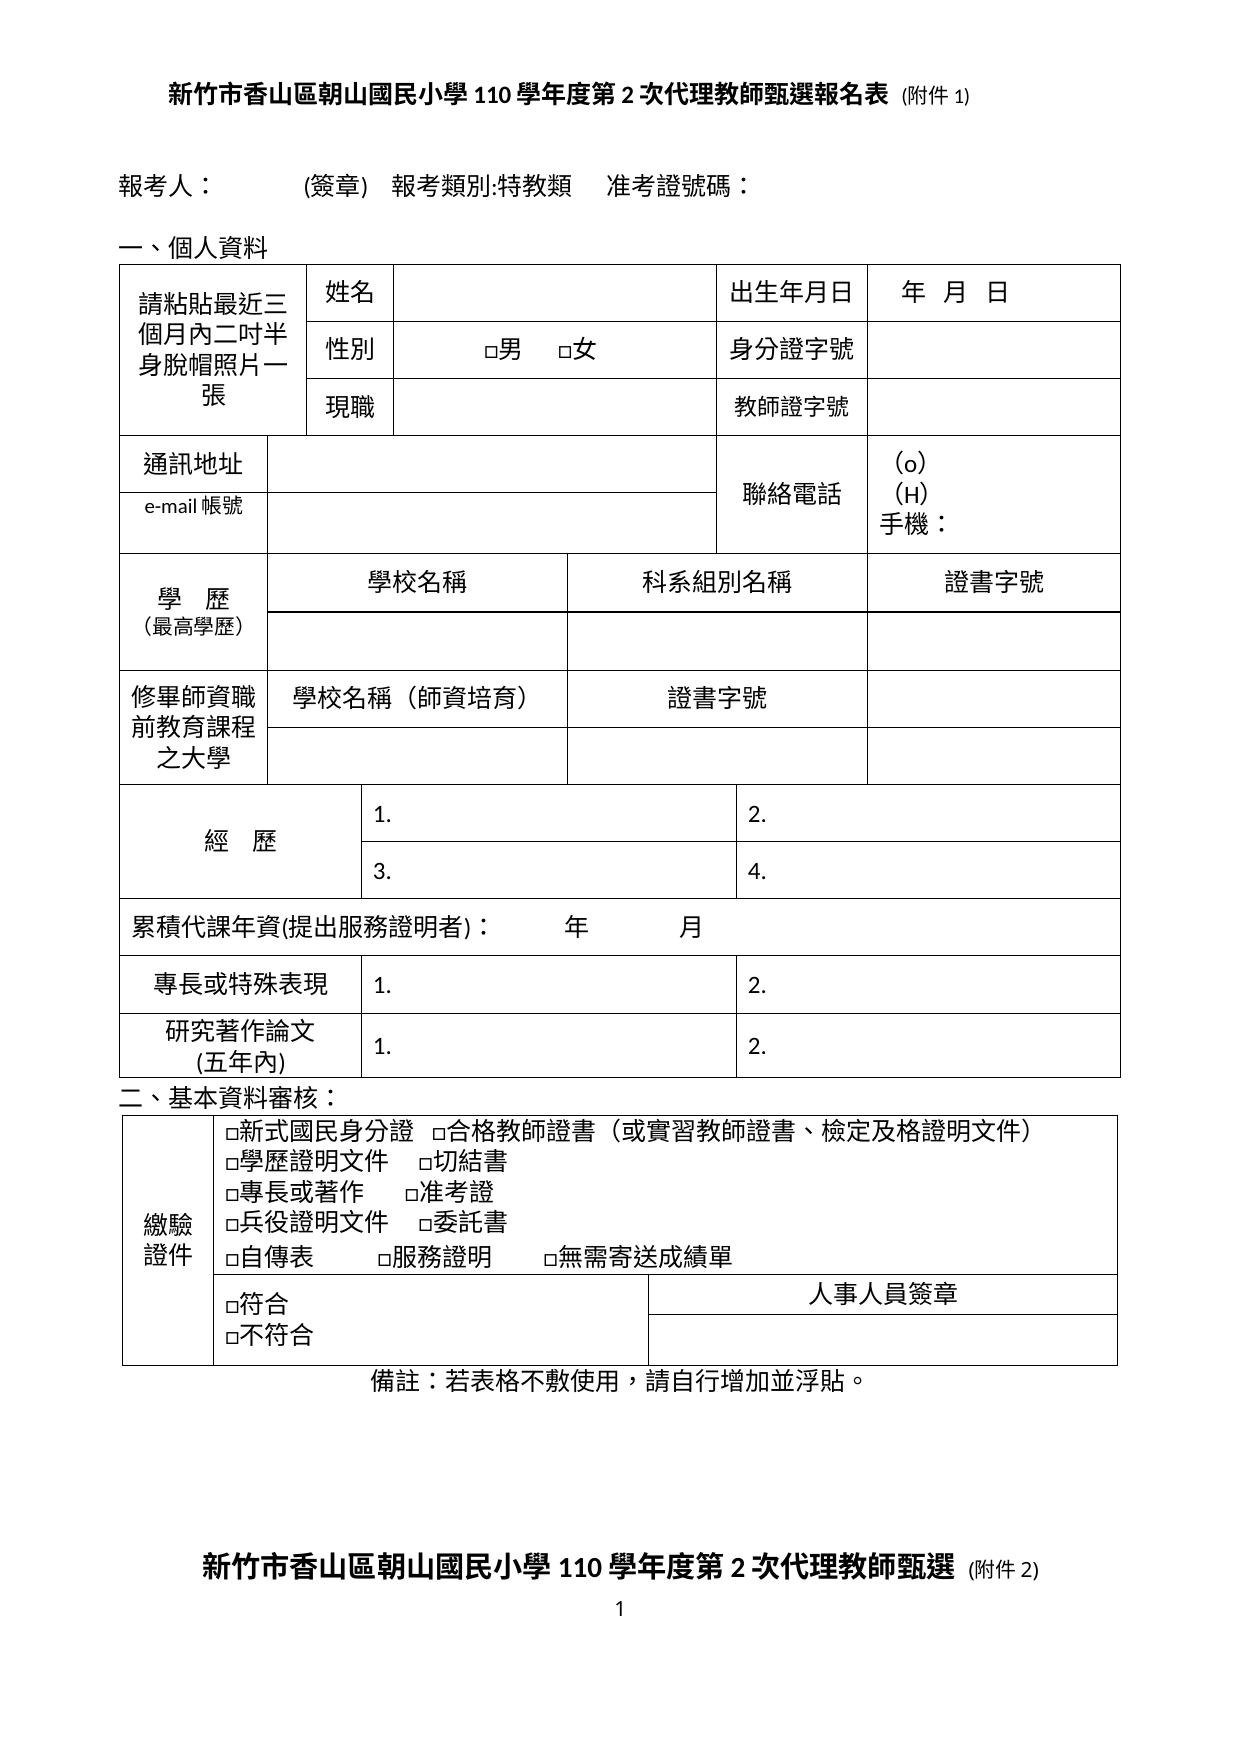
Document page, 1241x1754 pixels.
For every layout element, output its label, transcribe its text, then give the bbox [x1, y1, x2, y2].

text 報考人： (簽章) 報考類別:特教類 准考證號碼： [118, 167, 1122, 203]
table_cell 2. [737, 956, 1120, 1012]
table_cell 通訊地址 [120, 436, 267, 492]
table_cell [268, 613, 567, 670]
text 新竹市香山區朝山國民小學110學年度第2次代理教師甄選報名表 (附件1) [118, 75, 1122, 111]
table_cell 2. [737, 1014, 1120, 1077]
table_cell 4. [737, 842, 1120, 898]
table_cell [394, 379, 716, 435]
text 新竹市香山區朝山國民小學110學年度第2次代理教師甄選 (附件2) [118, 1549, 1122, 1585]
table_header 年 月 日 [868, 265, 1120, 321]
table_cell （o） （H） 手機： [868, 436, 1120, 553]
table_cell 身分證字號 [717, 322, 867, 378]
table_cell [868, 322, 1120, 378]
table_cell 專長或特殊表現 [120, 956, 361, 1012]
table_header 姓名 [307, 265, 393, 321]
table_cell 人事人員簽章 [649, 1275, 1117, 1314]
text 一、個人資料 [118, 233, 1122, 264]
table_cell 經 歷 [120, 785, 361, 898]
table_cell 科系組別名稱 [568, 554, 867, 611]
text 備註：若表格不敷使用，請自行增加並浮貼。 [118, 1366, 1122, 1397]
table_cell 3. [362, 842, 736, 898]
table_cell 現職 [307, 379, 393, 435]
table_header 請粘貼最近三個月內二吋半身脫帽照片一張 [120, 265, 306, 435]
table_cell [868, 613, 1120, 670]
table_cell 1. [362, 956, 736, 1012]
text 二、基本資料審核： [118, 1078, 1122, 1114]
table_cell 修畢師資職前教育課程之大學 [120, 671, 267, 784]
table_cell 聯絡電話 [717, 436, 867, 553]
table_cell [868, 379, 1120, 435]
table_cell [268, 436, 716, 492]
table_header [394, 265, 716, 321]
table_cell [868, 728, 1120, 784]
table_cell [568, 613, 867, 670]
table_cell [568, 728, 867, 784]
table_cell 研究著作論文 (五年內) [120, 1014, 361, 1077]
table_header □新式國民身分證 □合格教師證書（或實習教師證書、檢定及格證明文件） □學歷證明文件 □切結書 □專長或著作 □准考證 □兵役證明文件 □委託書 □自傳表 □服務證明 □無需寄送成績單 [214, 1116, 1117, 1274]
table_cell [268, 493, 716, 553]
table_cell e-mail帳號 [120, 493, 267, 553]
table_cell 教師證字號 [717, 379, 867, 435]
table_cell 證書字號 [868, 554, 1120, 611]
table_header 繳驗 證件 [123, 1116, 213, 1365]
table_cell [868, 671, 1120, 727]
table_cell 累積代課年資(提出服務證明者)： 年 月 [120, 899, 1120, 955]
table_cell 1. [362, 785, 736, 841]
table_cell [649, 1315, 1117, 1365]
table_cell 學 歷 （最高學歷） [120, 554, 267, 670]
table_header 出生年月日 [717, 265, 867, 321]
table_cell 證書字號 [568, 671, 867, 727]
table_cell 學校名稱 [268, 554, 567, 611]
table_cell 學校名稱（師資培育） [268, 671, 567, 727]
table_cell 1. [362, 1014, 736, 1077]
table_cell 性別 [307, 322, 393, 378]
table_cell 2. [737, 785, 1120, 841]
table_cell [268, 728, 567, 784]
table_cell □符合 □不符合 [214, 1275, 648, 1365]
table_cell □男 □女 [394, 322, 716, 378]
